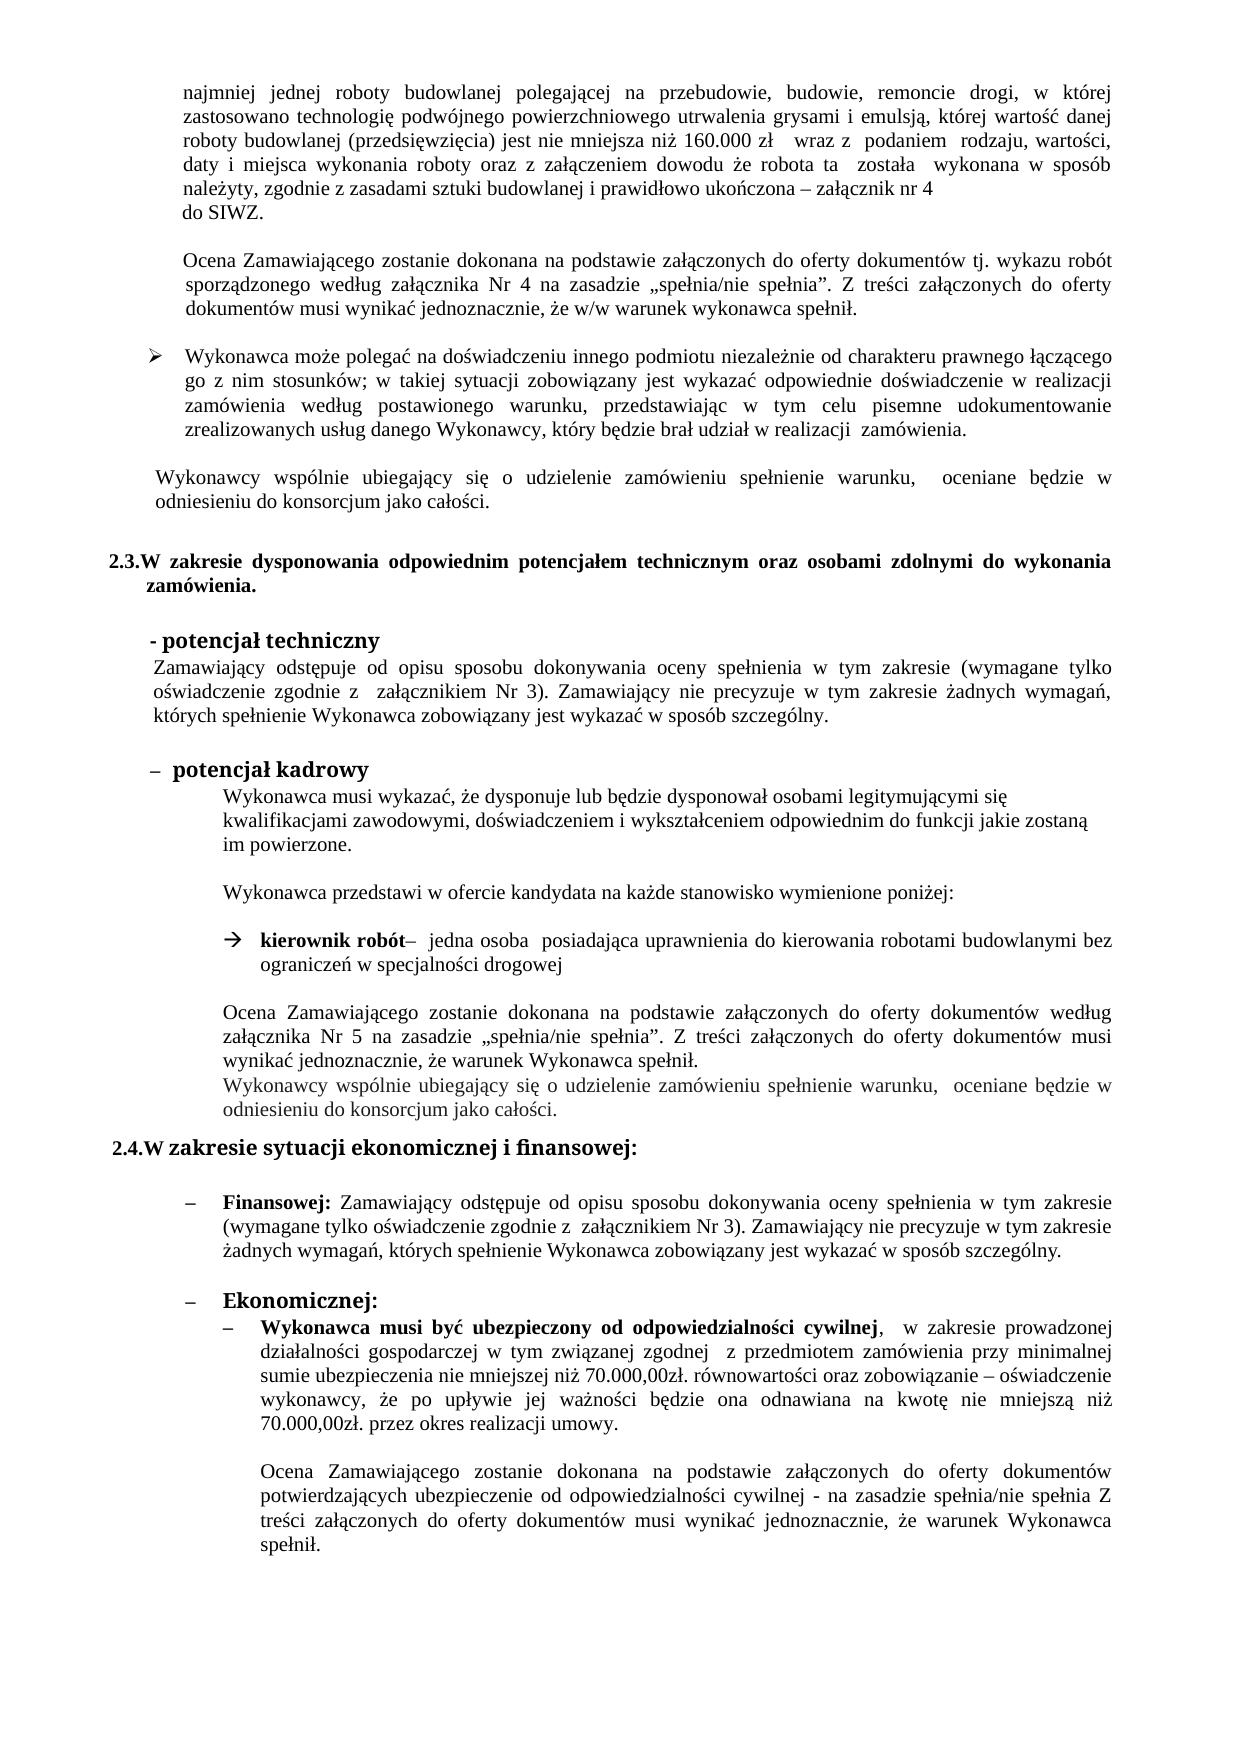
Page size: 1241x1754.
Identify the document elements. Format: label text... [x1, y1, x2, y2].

text 2.3.W zakresie dysponowania odpowiednim potencjałem technicznym oraz osobami zdolnymi do wykonania zamówienia. [108, 549, 1113, 597]
list - potencjał techniczny [150, 626, 1113, 655]
text 2.4.W zakresie sytuacji ekonomicznej i finansowej: [112, 1133, 1113, 1162]
list Finansowej: Zamawiający odstępuje od opisu sposobu dokonywania oceny spełnienia w tym zakresie (wymagane tylko oświadczenie zgodnie z załącznikiem Nr 3). Zamawiający nie precyzuje w tym zakresie żadnych wymagań, których spełnienie Wykonawca zobowiązany jest wykazać w sposób szczególny. [185, 1190, 1113, 1262]
list Wykonawca przedstawi w ofercie kandydata na każde stanowisko wymienione poniżej: [185, 880, 1113, 904]
text Ocena Zamawiającego zostanie dokonana na podstawie załączonych do oferty dokumentów tj. wykazu robót sporządzonego według załącznika Nr 4 na zasadzie „spełnia/nie spełnia”. Z treści załączonych do oferty dokumentów musi wynikać jednoznacznie, że w/w warunek wykonawca spełnił. [148, 248, 1113, 320]
list do SIWZ. [145, 200, 1113, 224]
list Wykonawcy wspólnie ubiegający się o udzielenie zamówieniu spełnienie warunku, oceniane będzie w odniesieniu do konsorcjum jako całości. [185, 1072, 1113, 1121]
list Wykonawca musi wykazać, że dysponuje lub będzie dysponował osobami legitymującymi się kwalifikacjami zawodowymi, doświadczeniem i wykształceniem odpowiednim do funkcji jakie zostaną im powierzone. [185, 784, 1113, 856]
list Wykonawca może polegać na doświadczeniu innego podmiotu niezależnie od charakteru prawnego łączącego go z nim stosunków; w takiej sytuacji zobowiązany jest wykazać odpowiednie doświadczenie w realizacji zamówienia według postawionego warunku, przedstawiając w tym celu pisemne udokumentowanie zrealizowanych usług danego Wykonawcy, który będzie brał udział w realizacji zamówienia. [147, 344, 1113, 441]
list najmniej jednej roboty budowlanej polegającej na przebudowie, budowie, remoncie drogi, w której zastosowano technologię podwójnego powierzchniowego utrwalenia grysami i emulsją, której wartość danej roboty budowlanej (przedsięwzięcia) jest nie mniejsza niż 160.000 zł wraz z podaniem rodzaju, wartości, daty i miejsca wykonania roboty oraz z załączeniem dowodu że robota ta została wykonana w sposób należyty, zgodnie z zasadami sztuki budowlanej i prawidłowo ukończona – załącznik nr 4 [145, 80, 1113, 200]
list Zamawiający odstępuje od opisu sposobu dokonywania oceny spełnienia w tym zakresie (wymagane tylko oświadczenie zgodnie z załącznikiem Nr 3). Zamawiający nie precyzuje w tym zakresie żadnych wymagań, których spełnienie Wykonawca zobowiązany jest wykazać w sposób szczególny. [153, 655, 1113, 727]
list Ekonomicznej: [185, 1287, 1113, 1315]
text Wykonawcy wspólnie ubiegający się o udzielenie zamówieniu spełnienie warunku, oceniane będzie w odniesieniu do konsorcjum jako całości. [155, 465, 1113, 513]
list potencjał kadrowy [150, 755, 1113, 784]
list Wykonawca musi być ubezpieczony od odpowiedzialności cywilnej, w zakresie prowadzonej działalności gospodarczej w tym związanej zgodnej z przedmiotem zamówienia przy minimalnej sumie ubezpieczenia nie mniejszej niż 70.000,00zł. równowartości oraz zobowiązanie – oświadczenie wykonawcy, że po upływie jej ważności będzie ona odnawiana na kwotę nie mniejszą niż 70.000,00zł. przez okres realizacji umowy. [223, 1315, 1113, 1435]
list kierownik robót– jedna osoba posiadająca uprawnienia do kierowania robotami budowlanymi bez ograniczeń w specjalności drogowej [223, 928, 1113, 976]
list Ocena Zamawiającego zostanie dokonana na podstawie załączonych do oferty dokumentów według załącznika Nr 5 na zasadzie „spełnia/nie spełnia”. Z treści załączonych do oferty dokumentów musi wynikać jednoznacznie, że warunek Wykonawca spełnił. [185, 1000, 1113, 1072]
list Ocena Zamawiającego zostanie dokonana na podstawie załączonych do oferty dokumentów potwierdzających ubezpieczenie od odpowiedzialności cywilnej - na zasadzie spełnia/nie spełnia Z treści załączonych do oferty dokumentów musi wynikać jednoznacznie, że warunek Wykonawca spełnił. [223, 1459, 1113, 1556]
